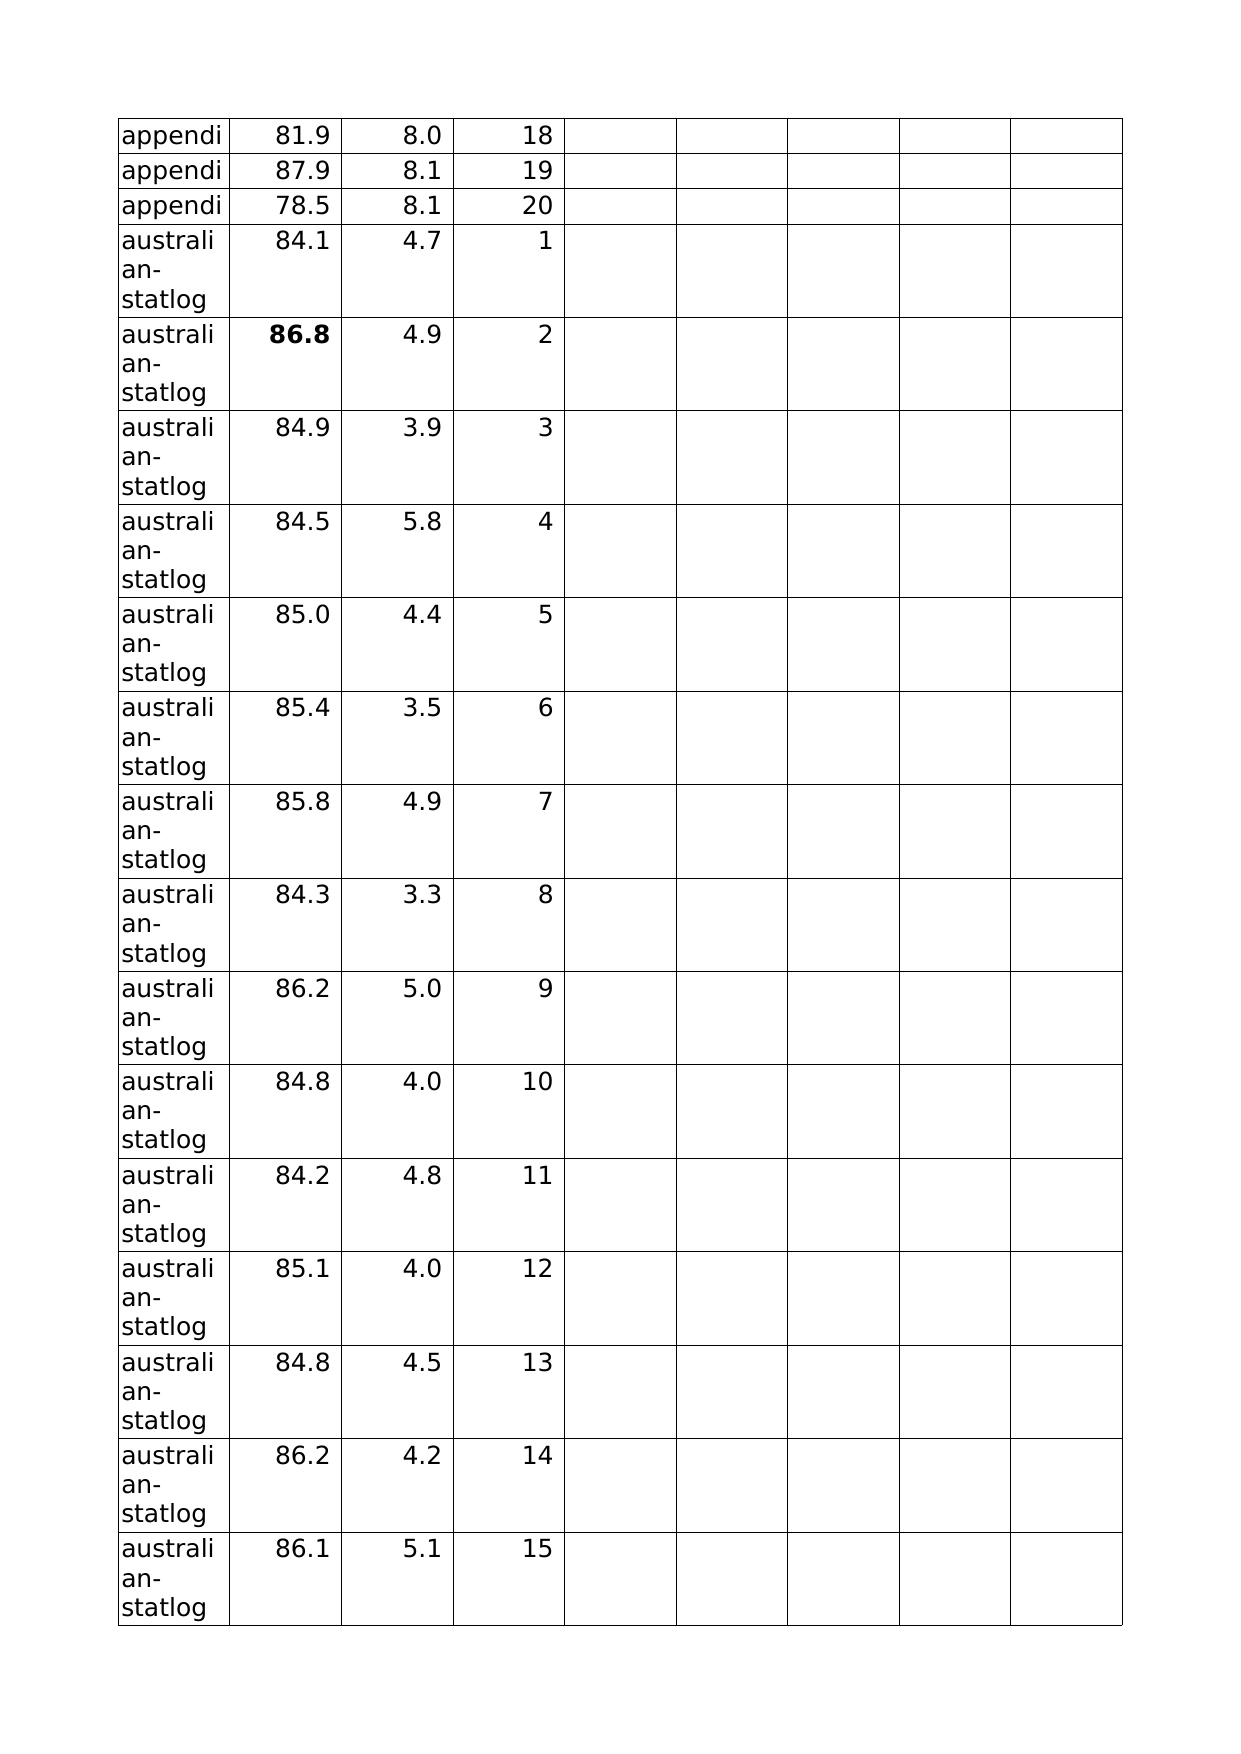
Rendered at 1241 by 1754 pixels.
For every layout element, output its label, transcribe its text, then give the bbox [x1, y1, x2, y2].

table_cell [788, 1252, 899, 1345]
table_cell [677, 189, 787, 223]
table_cell 4.5 [342, 1346, 453, 1438]
table_cell [900, 189, 1010, 223]
table_cell [677, 598, 787, 691]
table_cell 19 [454, 154, 564, 188]
table_cell australian-statlog [119, 1533, 229, 1625]
table_cell 87.9 [230, 154, 341, 188]
table_cell appendi [119, 154, 229, 188]
table_cell [900, 1533, 1010, 1625]
table_cell [1011, 1346, 1122, 1438]
table_cell australian-statlog [119, 225, 229, 317]
table_cell [1011, 1159, 1122, 1251]
table_cell [788, 119, 899, 153]
table_cell [677, 1159, 787, 1251]
table_cell [677, 154, 787, 188]
table_cell [1011, 189, 1122, 223]
table_cell [788, 598, 899, 691]
table_cell [1011, 1065, 1122, 1158]
table_cell 4.4 [342, 598, 453, 691]
table_cell 5 [454, 598, 564, 691]
table_cell 84.9 [230, 411, 341, 504]
table_cell [677, 1346, 787, 1438]
table_cell 4 [454, 505, 564, 597]
table_cell 6 [454, 692, 564, 784]
table_cell 8.0 [342, 119, 453, 153]
table_cell [1011, 692, 1122, 784]
table_cell [1011, 1533, 1122, 1625]
table_cell [788, 879, 899, 971]
table_cell australian-statlog [119, 785, 229, 877]
table_cell [788, 318, 899, 410]
table_cell [677, 318, 787, 410]
table_cell [900, 1159, 1010, 1251]
table_cell [900, 972, 1010, 1064]
table_cell [788, 225, 899, 317]
table_cell [677, 785, 787, 877]
table_cell 8 [454, 879, 564, 971]
table_cell 86.1 [230, 1533, 341, 1625]
table_cell 4.7 [342, 225, 453, 317]
table_cell [900, 692, 1010, 784]
table_cell 5.8 [342, 505, 453, 597]
table_cell [900, 225, 1010, 317]
table_cell 84.3 [230, 879, 341, 971]
table_cell [788, 1159, 899, 1251]
table_cell [677, 119, 787, 153]
table_cell 3.5 [342, 692, 453, 784]
table_cell [1011, 225, 1122, 317]
table_cell [1011, 879, 1122, 971]
table_cell australian-statlog [119, 505, 229, 597]
table_cell 20 [454, 189, 564, 223]
table_cell [788, 1533, 899, 1625]
table_cell [1011, 505, 1122, 597]
table_cell [565, 1159, 676, 1251]
table_cell 86.8 [230, 318, 341, 410]
table_cell [677, 1252, 787, 1345]
table_cell australian-statlog [119, 879, 229, 971]
table_cell australian-statlog [119, 692, 229, 784]
table_cell [565, 225, 676, 317]
table_cell 1 [454, 225, 564, 317]
table_cell australian-statlog [119, 598, 229, 691]
table_cell 84.2 [230, 1159, 341, 1251]
table_cell [565, 154, 676, 188]
table_cell 10 [454, 1065, 564, 1158]
table_cell [565, 1439, 676, 1532]
table_cell [565, 1252, 676, 1345]
table_cell 78.5 [230, 189, 341, 223]
table_cell [900, 411, 1010, 504]
table_cell [677, 972, 787, 1064]
table_cell 84.1 [230, 225, 341, 317]
table_cell [677, 1065, 787, 1158]
table_cell 9 [454, 972, 564, 1064]
table_cell [900, 1065, 1010, 1158]
table_cell 11 [454, 1159, 564, 1251]
table_cell 12 [454, 1252, 564, 1345]
table_cell [900, 119, 1010, 153]
table_cell australian-statlog [119, 1346, 229, 1438]
table_cell [1011, 1252, 1122, 1345]
table_cell 86.2 [230, 972, 341, 1064]
table_cell [900, 879, 1010, 971]
table_cell [900, 1439, 1010, 1532]
table_cell [565, 411, 676, 504]
table_cell [900, 1346, 1010, 1438]
table_cell 4.9 [342, 785, 453, 877]
table_cell [677, 879, 787, 971]
table_cell australian-statlog [119, 1252, 229, 1345]
table_cell [565, 318, 676, 410]
table_cell [565, 692, 676, 784]
table_cell [1011, 972, 1122, 1064]
table_cell [677, 505, 787, 597]
table_cell 81.9 [230, 119, 341, 153]
table_cell [565, 598, 676, 691]
table_cell 2 [454, 318, 564, 410]
table_cell [677, 1533, 787, 1625]
table_cell [565, 1346, 676, 1438]
table_cell 8.1 [342, 189, 453, 223]
table_cell australian-statlog [119, 1159, 229, 1251]
table_cell [788, 785, 899, 877]
table_cell [788, 505, 899, 597]
table_cell 5.0 [342, 972, 453, 1064]
table_cell [900, 1252, 1010, 1345]
table_cell 14 [454, 1439, 564, 1532]
table_cell [788, 189, 899, 223]
table_cell 84.8 [230, 1065, 341, 1158]
table_cell 85.1 [230, 1252, 341, 1345]
table_cell 4.0 [342, 1065, 453, 1158]
table_cell [677, 692, 787, 784]
table_cell 85.8 [230, 785, 341, 877]
table_cell [677, 1439, 787, 1532]
table_cell 7 [454, 785, 564, 877]
table_cell [677, 411, 787, 504]
table_cell [900, 318, 1010, 410]
table_cell [565, 505, 676, 597]
table_cell [565, 1533, 676, 1625]
table_cell 4.8 [342, 1159, 453, 1251]
table_cell [565, 972, 676, 1064]
table_cell [565, 879, 676, 971]
table_cell [565, 785, 676, 877]
table_cell [1011, 154, 1122, 188]
table_cell 5.1 [342, 1533, 453, 1625]
table_cell appendi [119, 119, 229, 153]
table_cell 3.3 [342, 879, 453, 971]
table_cell [1011, 119, 1122, 153]
table_cell 4.0 [342, 1252, 453, 1345]
table_cell 18 [454, 119, 564, 153]
table_cell [788, 1346, 899, 1438]
table_cell australian-statlog [119, 972, 229, 1064]
table_cell australian-statlog [119, 1439, 229, 1532]
table_cell appendi [119, 189, 229, 223]
table_cell 85.0 [230, 598, 341, 691]
table_cell [900, 154, 1010, 188]
table_cell 8.1 [342, 154, 453, 188]
table_cell [1011, 1439, 1122, 1532]
table_cell 85.4 [230, 692, 341, 784]
table_cell [900, 505, 1010, 597]
table_cell [788, 411, 899, 504]
table_cell [1011, 411, 1122, 504]
table_cell [788, 972, 899, 1064]
table_cell 3.9 [342, 411, 453, 504]
table_cell [1011, 598, 1122, 691]
table_cell [1011, 785, 1122, 877]
table_cell australian-statlog [119, 318, 229, 410]
table_cell [788, 1439, 899, 1532]
table_cell 3 [454, 411, 564, 504]
table_cell 13 [454, 1346, 564, 1438]
table_cell [1011, 318, 1122, 410]
table_cell [565, 189, 676, 223]
table_cell 84.5 [230, 505, 341, 597]
table_cell [788, 1065, 899, 1158]
table_cell 86.2 [230, 1439, 341, 1532]
table_cell [788, 154, 899, 188]
table_cell [565, 1065, 676, 1158]
table_cell 84.8 [230, 1346, 341, 1438]
table_cell australian-statlog [119, 411, 229, 504]
table_cell [900, 598, 1010, 691]
table_cell 15 [454, 1533, 564, 1625]
table_cell australian-statlog [119, 1065, 229, 1158]
table_cell 4.9 [342, 318, 453, 410]
table_cell 4.2 [342, 1439, 453, 1532]
table_cell [677, 225, 787, 317]
table_cell [565, 119, 676, 153]
table_cell [900, 785, 1010, 877]
table_cell [788, 692, 899, 784]
